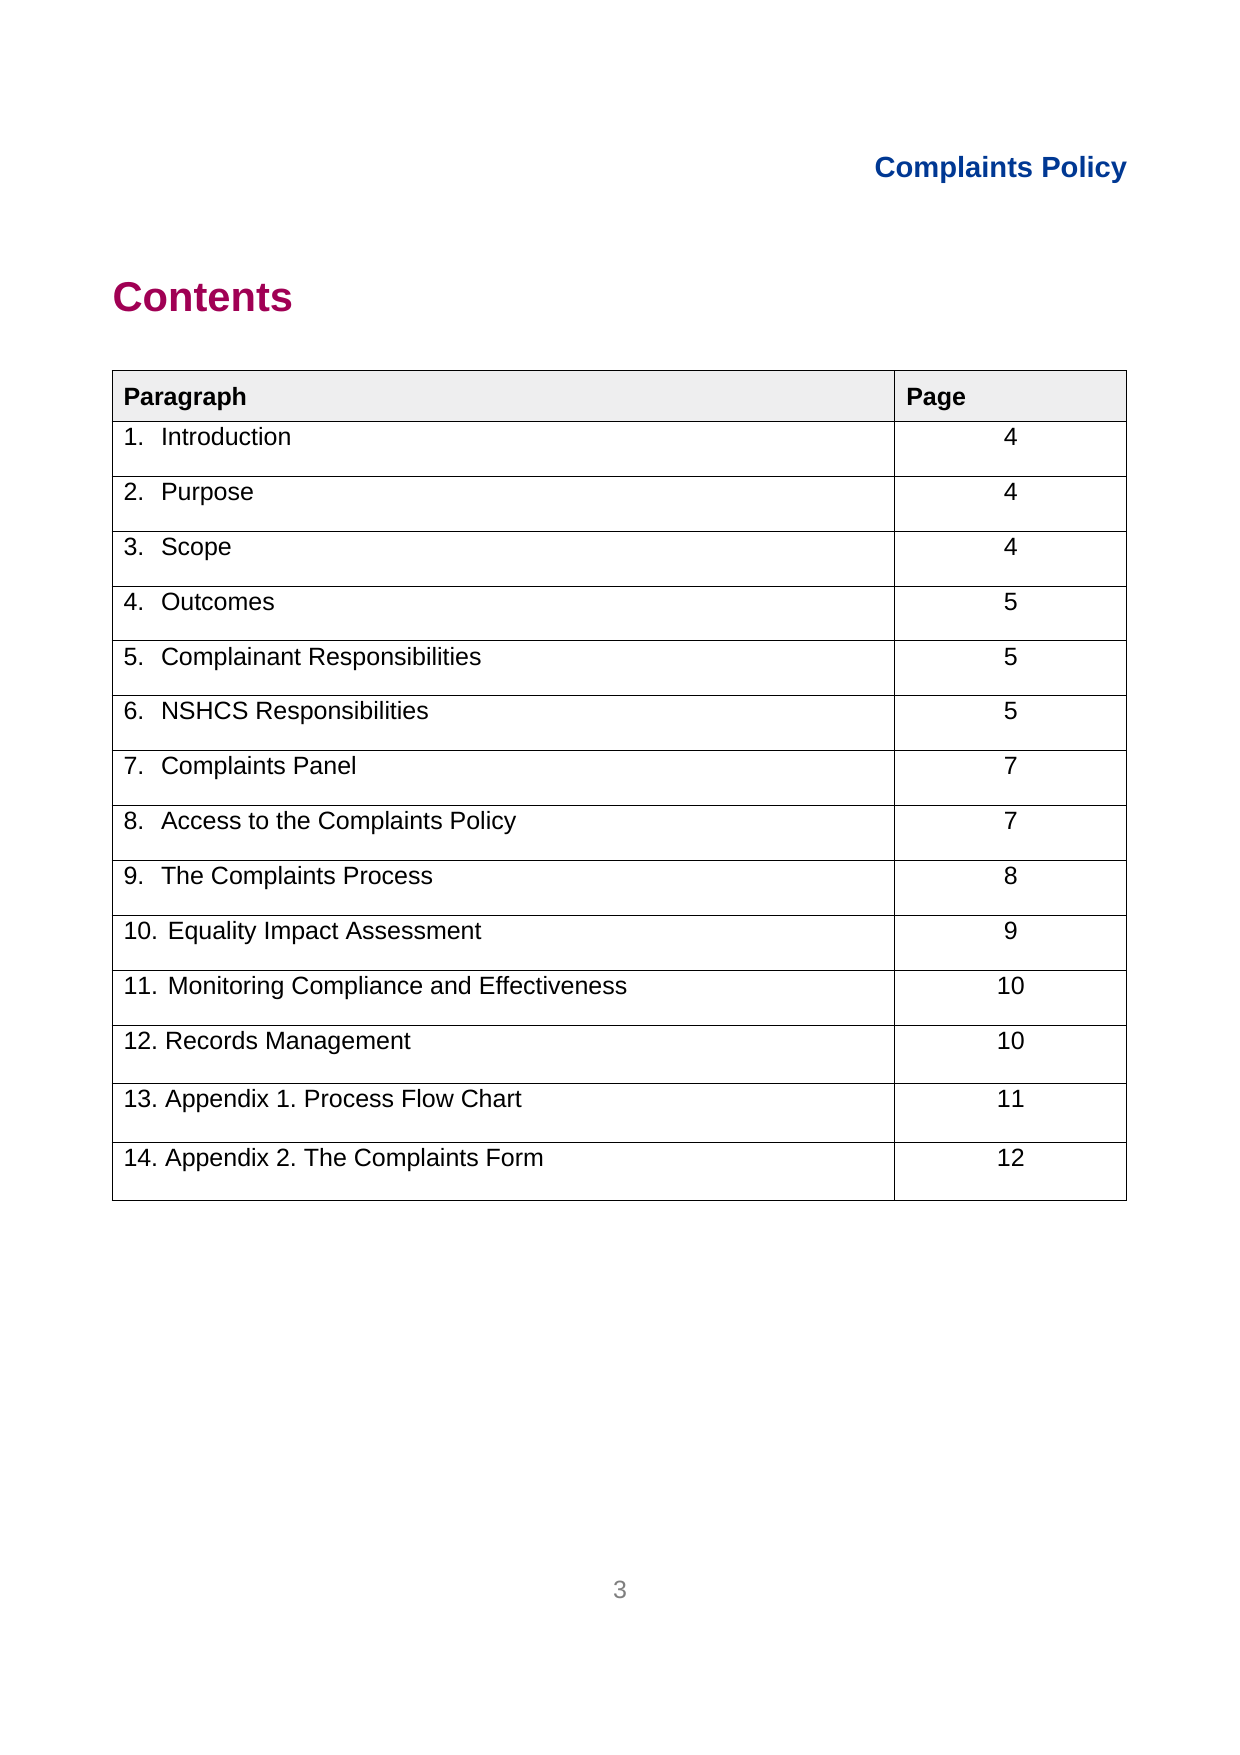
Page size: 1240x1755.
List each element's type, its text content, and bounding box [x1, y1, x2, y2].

table_cell 12. Records Management [113, 1026, 894, 1083]
table_cell 14. Appendix 2. The Complaints Form [113, 1143, 894, 1200]
subtitle Contents [112, 273, 1127, 321]
table_cell Complainant Responsibilities [113, 641, 894, 695]
table_cell NSHCS Responsibilities [113, 696, 894, 750]
table_cell 11 [895, 1084, 1126, 1142]
table_cell 10 [895, 1026, 1126, 1083]
table_cell 10 [895, 971, 1126, 1025]
table_cell 7 [895, 806, 1126, 860]
table_cell Access to the Complaints Policy [113, 806, 894, 860]
table_cell 13. Appendix 1. Process Flow Chart [113, 1084, 894, 1142]
table_cell 4 [895, 477, 1126, 531]
table_header Paragraph [113, 371, 894, 421]
table_cell 5 [895, 587, 1126, 640]
table_cell 8 [895, 861, 1126, 915]
table_cell 7 [895, 751, 1126, 805]
table_cell 9 [895, 916, 1126, 970]
table_cell 5 [895, 696, 1126, 750]
table_cell Purpose [113, 477, 894, 531]
table_cell 5 [895, 641, 1126, 695]
table_cell 4 [895, 422, 1126, 476]
table_cell Monitoring Compliance and Effectiveness [113, 971, 894, 1025]
table_cell Outcomes [113, 587, 894, 640]
table_cell Scope [113, 532, 894, 586]
table_cell Equality Impact Assessment [113, 916, 894, 970]
table_cell 4 [895, 532, 1126, 586]
table_header Page [895, 371, 1126, 421]
table_cell Introduction [113, 422, 894, 476]
table_cell 12 [895, 1143, 1126, 1200]
table_cell The Complaints Process [113, 861, 894, 915]
table_cell Complaints Panel [113, 751, 894, 805]
